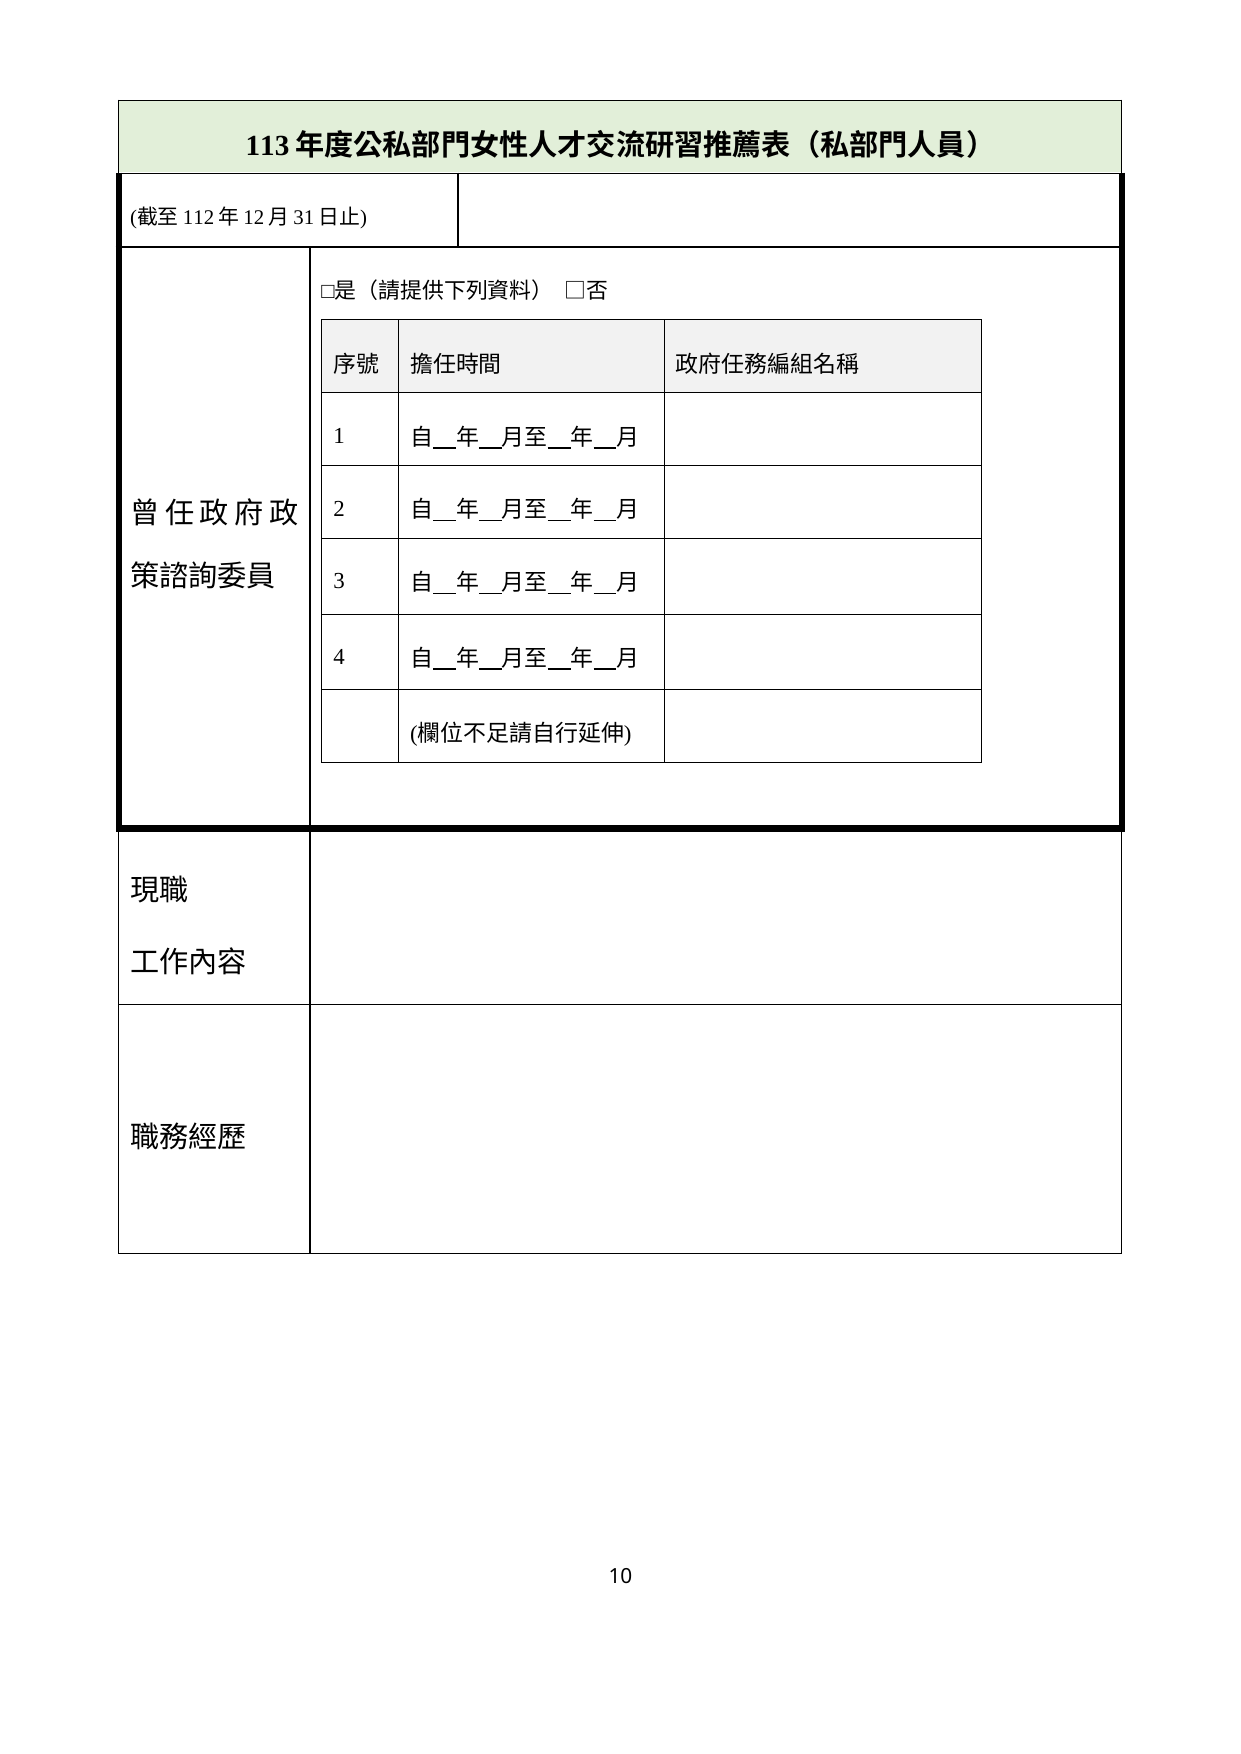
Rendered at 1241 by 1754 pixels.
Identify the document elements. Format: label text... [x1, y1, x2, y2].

table_cell 自 年 月至 年 月 [399, 615, 664, 689]
table_cell [459, 174, 1119, 246]
table_cell 2 [322, 466, 398, 538]
table_cell (截至112年12月31日止) [122, 174, 457, 246]
table_cell 現職 工作內容 [119, 832, 309, 1004]
table_cell 4 [322, 615, 398, 689]
table_cell [665, 690, 981, 762]
table_cell 3 [322, 539, 398, 613]
table_cell 曾任政府政策諮詢委員 [122, 248, 309, 825]
table_header 擔任時間 [399, 320, 664, 392]
table_header 序號 [322, 320, 398, 392]
table_cell 1 [322, 393, 398, 465]
table_header 政府任務編組名稱 [665, 320, 981, 392]
table_cell [665, 393, 981, 465]
table_cell [311, 832, 1121, 1004]
table_cell (欄位不足請自行延伸) [399, 690, 664, 762]
table_header 113年度公私部門女性人才交流研習推薦表（私部門人員） [119, 101, 1121, 172]
table_cell [311, 1005, 1121, 1253]
table_cell [665, 615, 981, 689]
table_cell 自 年 月至 年 月 [399, 539, 664, 613]
table_cell [322, 690, 398, 762]
table_cell □是（請提供下列資料） □否 [311, 248, 1119, 825]
table_cell 職務經歷 [119, 1005, 309, 1253]
table_cell [665, 539, 981, 613]
table_cell 自 年 月至 年 月 [399, 466, 664, 538]
table_cell 自 年 月至 年 月 [399, 393, 664, 465]
table_cell [665, 466, 981, 538]
